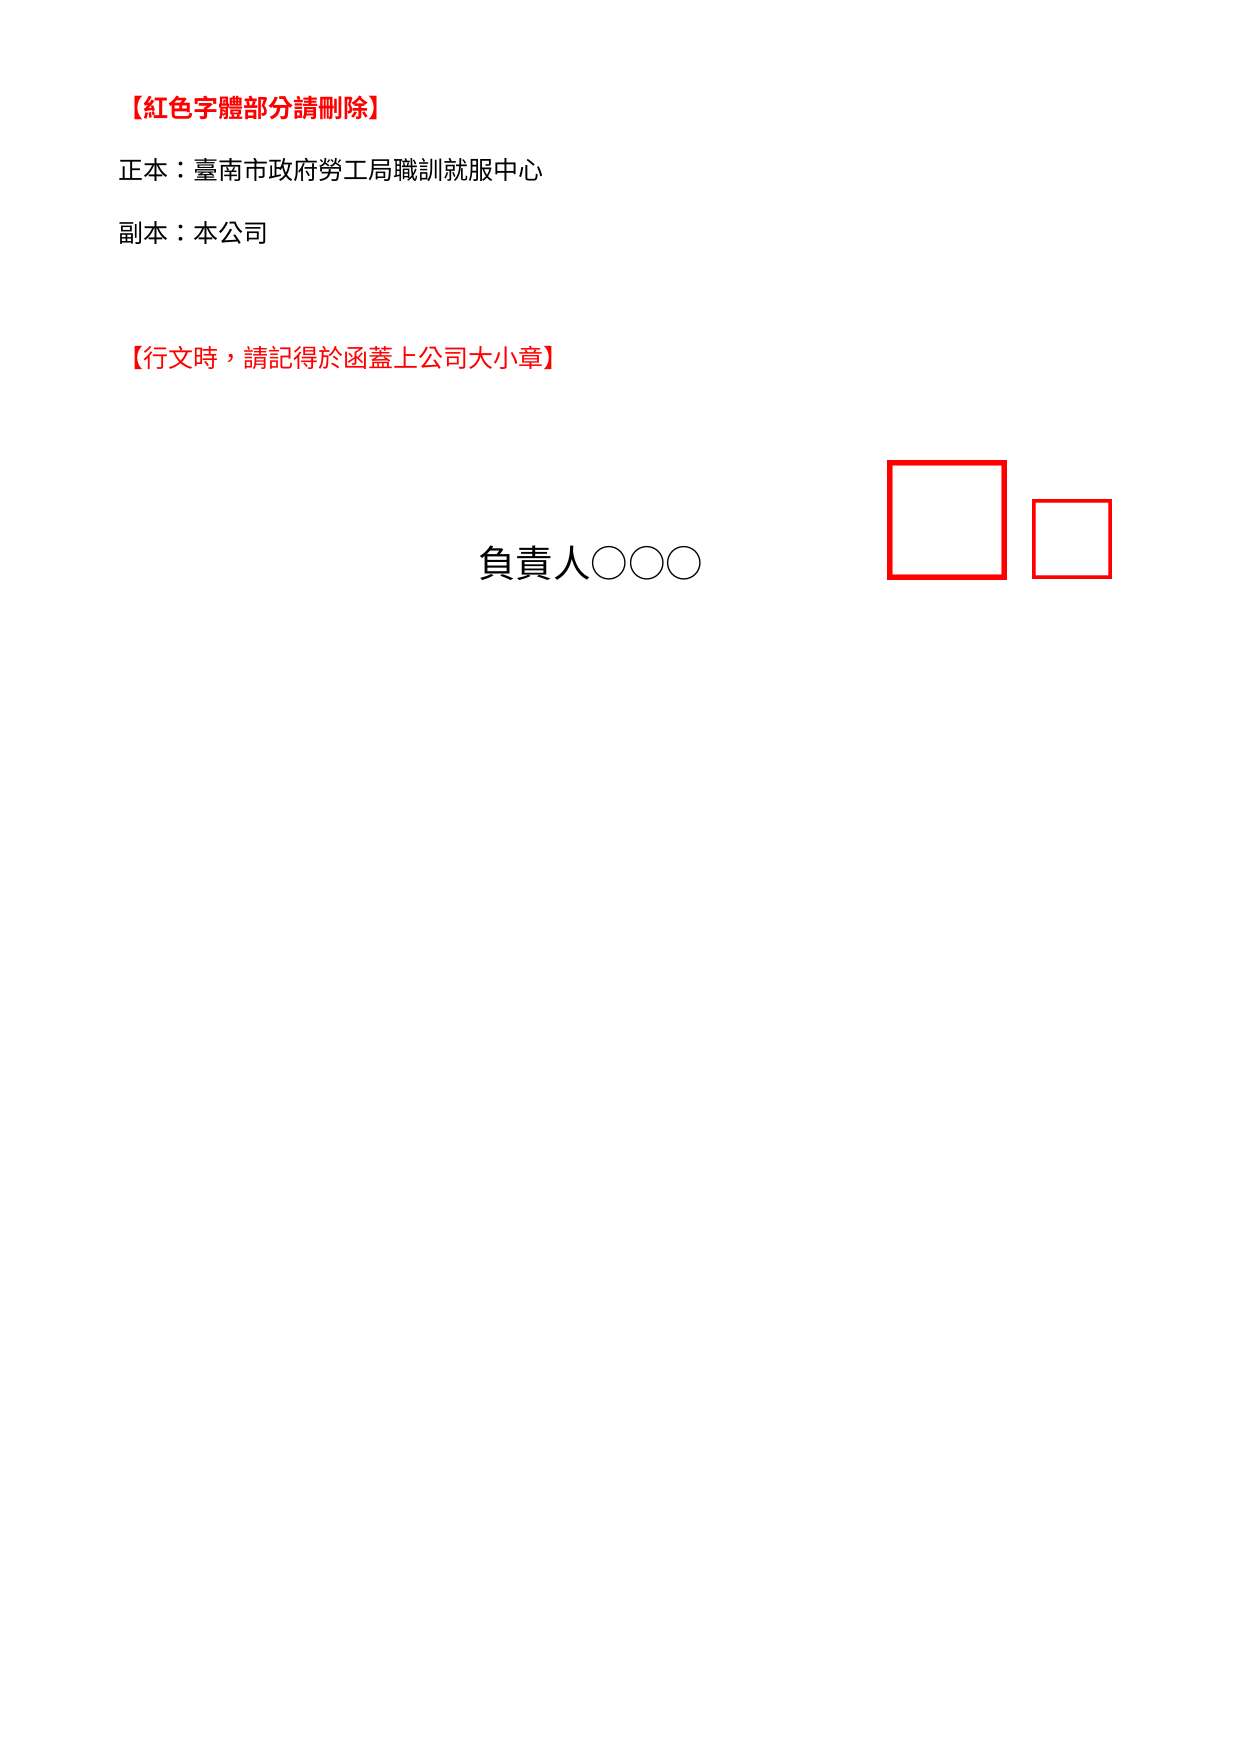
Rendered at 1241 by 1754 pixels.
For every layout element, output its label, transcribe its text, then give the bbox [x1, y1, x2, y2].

text 【行文時，請記得於函蓋上公司大小章】 [118, 314, 1122, 377]
text 負責人○○○ □□ [118, 377, 1122, 627]
text 正本：臺南市政府勞工局職訓就服中心 [118, 127, 1122, 189]
text 【紅色字體部分請刪除】 [118, 64, 1122, 127]
text 副本：本公司 [118, 189, 1122, 252]
